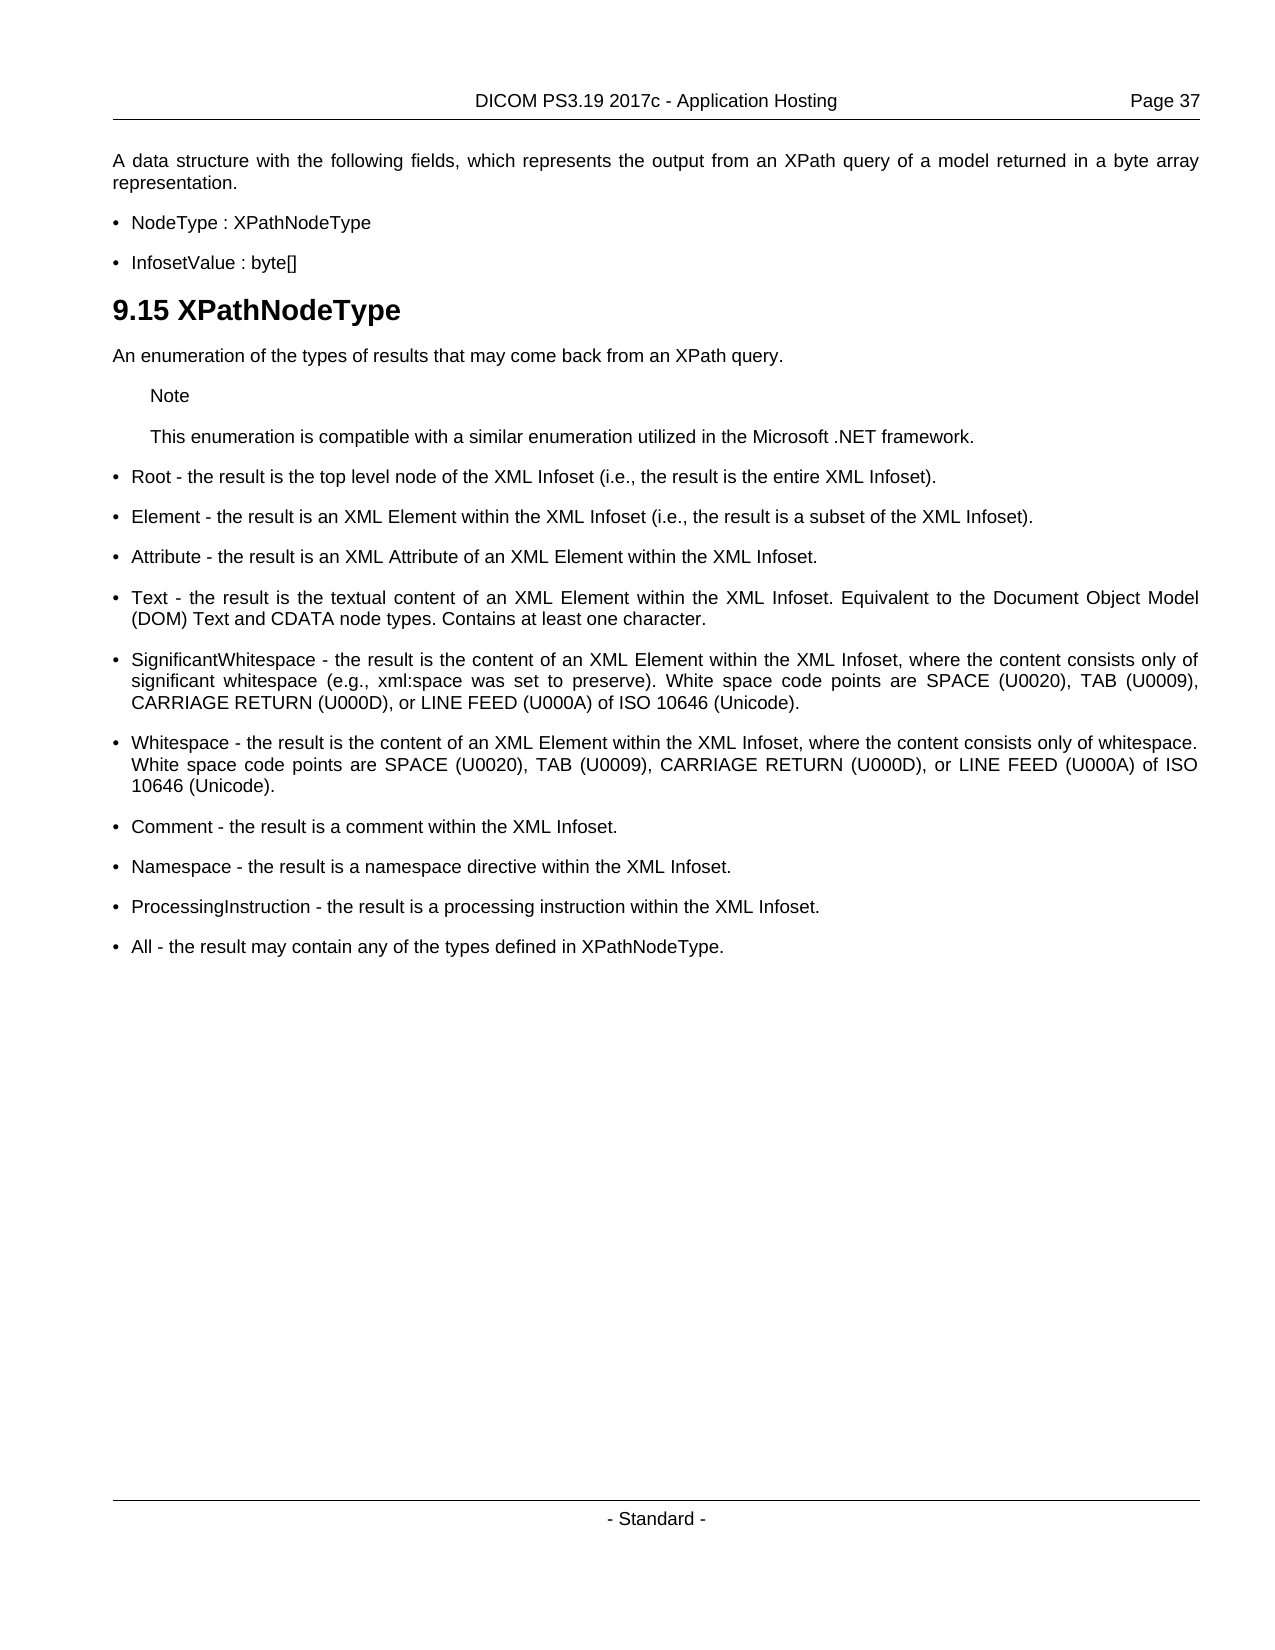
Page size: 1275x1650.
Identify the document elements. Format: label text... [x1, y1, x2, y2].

text A data structure with the following fields, which represents the output from an XPath query of a model returned in a byte array representation. [112, 150, 1200, 193]
list Whitespace - the result is the content of an XML Element within the XML Infoset, where the content consists only of whitespace. White space code points are SPACE (U0020), TAB (U0009), CARRIAGE RETURN (U000D), or LINE FEED (U000A) of ISO 10646 (Unicode). [112, 732, 1200, 797]
list InfosetValue : byte[] [112, 252, 1200, 274]
list SignificantWhitespace - the result is the content of an XML Element within the XML Infoset, where the content consists only of significant whitespace (e.g., xml:space was set to preserve). White space code points are SPACE (U0020), TAB (U0009), CARRIAGE RETURN (U000D), or LINE FEED (U000A) of ISO 10646 (Unicode). [112, 648, 1200, 713]
list Text - the result is the textual content of an XML Element within the XML Infoset. Equivalent to the Document Object Model (DOM) Text and CDATA node types. Contains at least one character. [112, 587, 1200, 630]
list Comment - the result is a comment within the XML Infoset. [112, 815, 1200, 837]
text Note [150, 385, 1162, 407]
list Element - the result is an XML Element within the XML Infoset (i.e., the result is a subset of the XML Infoset). [112, 506, 1200, 528]
list All - the result may contain any of the types defined in XPathNodeType. [112, 936, 1200, 958]
text An enumeration of the types of results that may come back from an XPath query. [112, 345, 1200, 366]
text 9.15 XPathNodeType [112, 292, 1200, 326]
text This enumeration is compatible with a similar enumeration utilized in the Microsoft .NET framework. [150, 425, 1162, 447]
list NodeType : XPathNodeType [112, 212, 1200, 233]
list Namespace - the result is a namespace directive within the XML Infoset. [112, 856, 1200, 877]
list Attribute - the result is an XML Attribute of an XML Element within the XML Infoset. [112, 546, 1200, 568]
list ProcessingInstruction - the result is a processing instruction within the XML Infoset. [112, 896, 1200, 918]
list Root - the result is the top level node of the XML Infoset (i.e., the result is the entire XML Infoset). [112, 466, 1200, 487]
